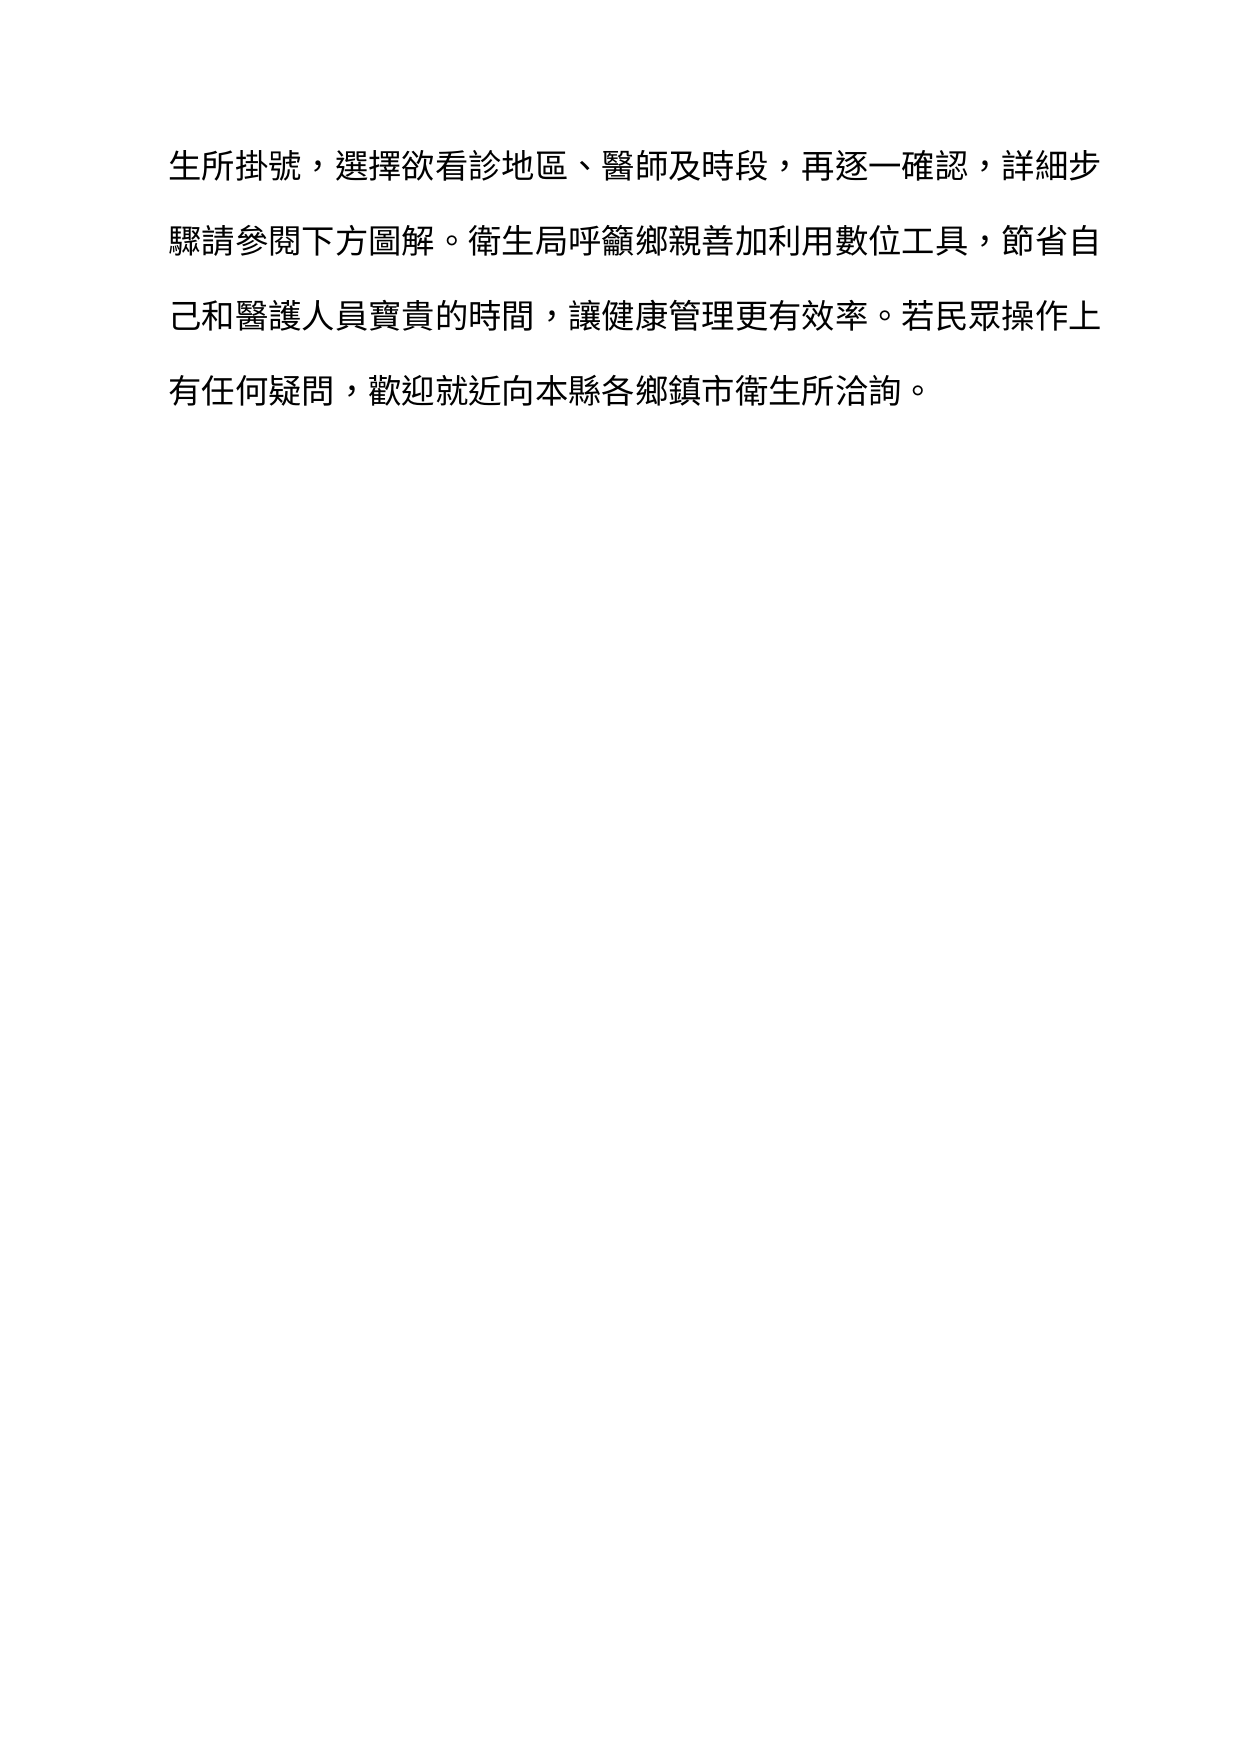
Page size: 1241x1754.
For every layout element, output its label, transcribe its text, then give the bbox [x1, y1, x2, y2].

text 生所掛號，選擇欲看診地區、醫師及時段，再逐一確認，詳細步驟請參閱下方圖解。衛生局呼籲鄉親善加利用數位工具，節省自己和醫護人員寶貴的時間，讓健康管理更有效率。若民眾操作上有任何疑問，歡迎就近向本縣各鄉鎮市衛生所洽詢。 [168, 127, 1122, 427]
